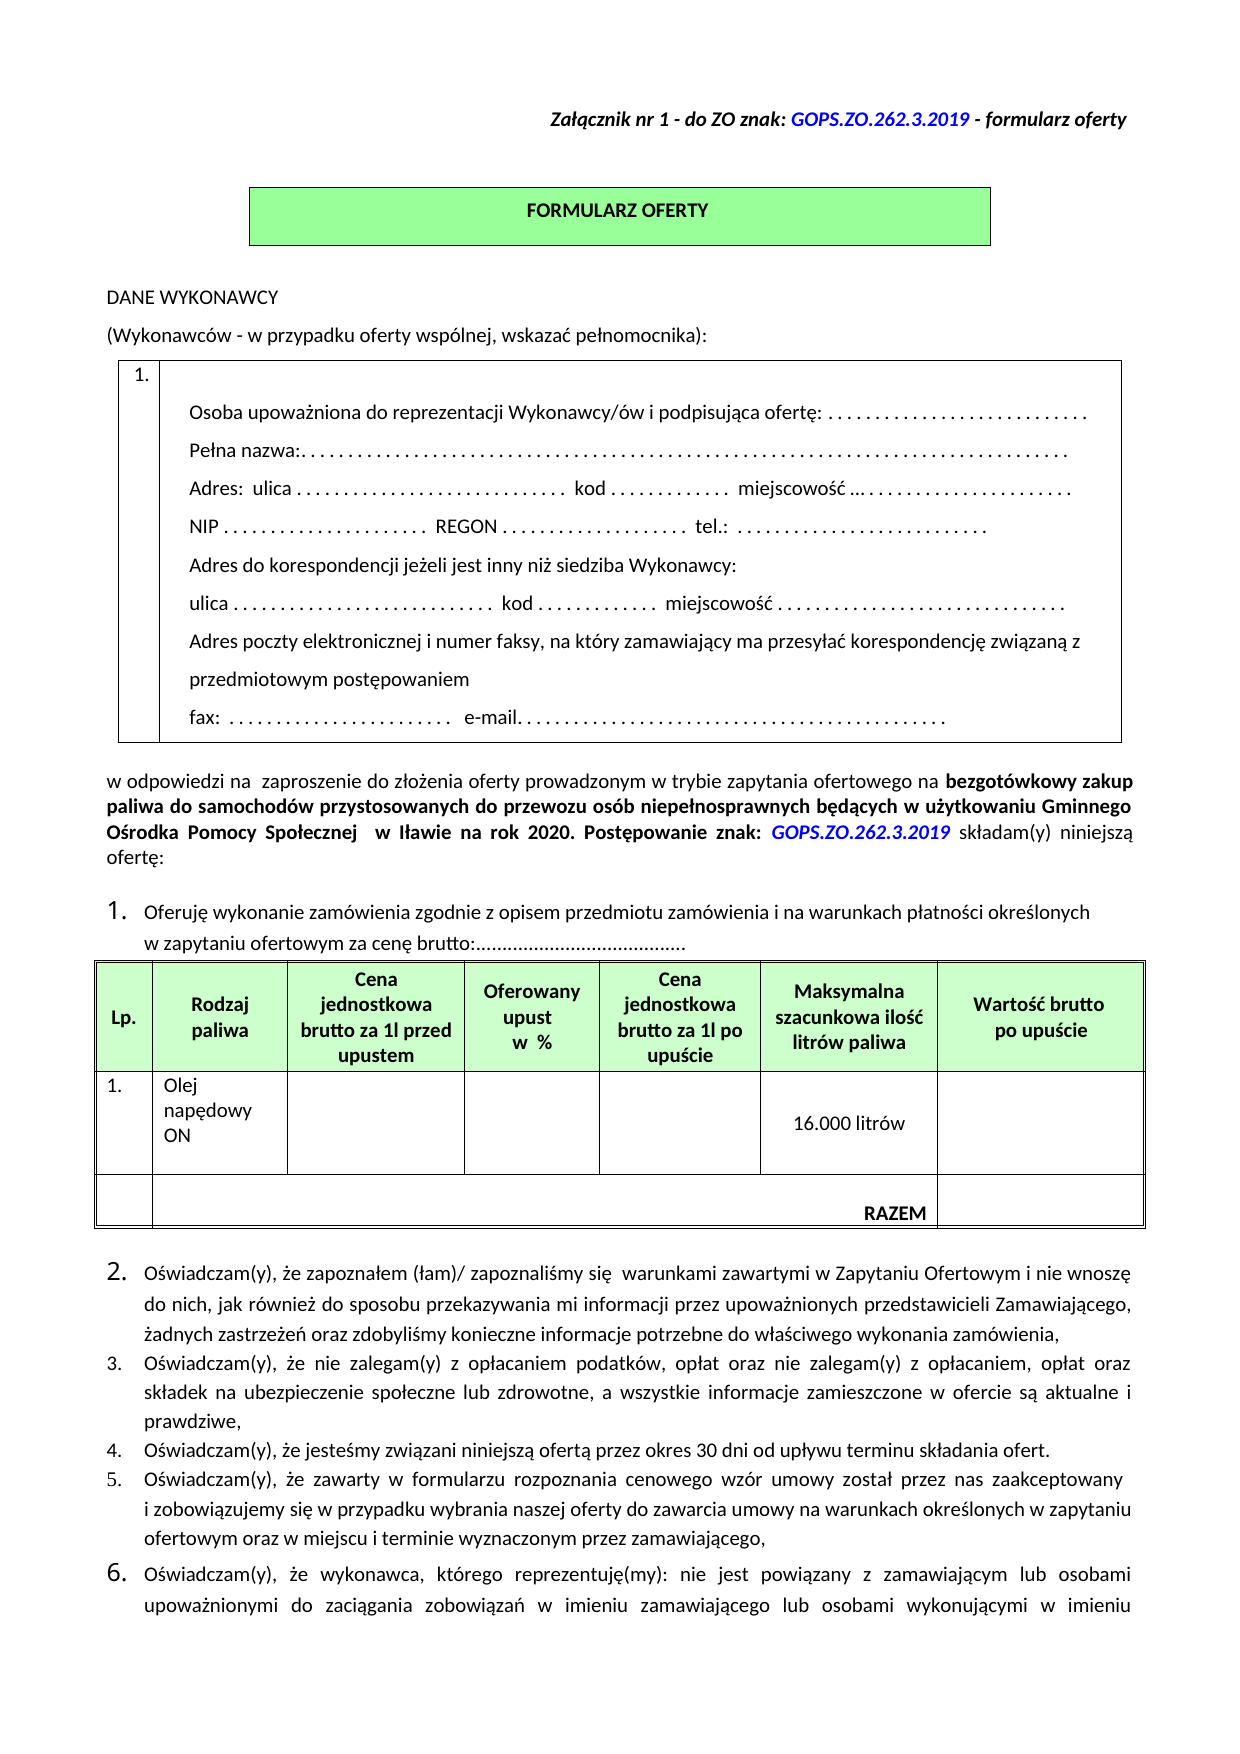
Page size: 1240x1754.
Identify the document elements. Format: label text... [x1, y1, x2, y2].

text DANE WYKONAWCY [106, 284, 1133, 309]
list Oświadczam(y), że zapoznałem (łam)/ zapoznaliśmy się warunkami zawartymi w Zapytaniu Ofertowym i nie wnoszę do nich, jak również do sposobu przekazywania mi informacji przez upoważnionych przedstawicieli Zamawiającego, żadnych zastrzeżeń oraz zdobyliśmy konieczne informacje potrzebne do właściwego wykonania zamówienia, [106, 1254, 1133, 1346]
list Oświadczam(y), że zawarty w formularzu rozpoznania cenowego wzór umowy został przez nas zaakceptowany i zobowiązujemy się w przypadku wybrania naszej oferty do zawarcia umowy na warunkach określonych w zapytaniu ofertowym oraz w miejscu i terminie wyznaczonym przez zamawiającego, [106, 1467, 1133, 1550]
list Oświadczam(y), że wykonawca, którego reprezentuję(my): nie jest powiązany z zamawiającym lub osobami upoważnionymi do zaciągania zobowiązań w imieniu zamawiającego lub osobami wykonującymi w imieniu [106, 1554, 1133, 1617]
text w odpowiedzi na zaproszenie do złożenia oferty prowadzonym w trybie zapytania ofertowego na bezgotówkowy zakup paliwa do samochodów przystosowanych do przewozu osób niepełnosprawnych będących w użytkowaniu Gminnego Ośrodka Pomocy Społecznej w Iławie na rok 2020. Postępowanie znak: GOPS.ZO.262.3.2019 składam(y) niniejszą ofertę: [106, 768, 1133, 870]
table_cell [600, 1072, 760, 1173]
table_cell [938, 1072, 1143, 1173]
table_header FORMULARZ OFERTY [250, 188, 990, 245]
table_cell 1. [97, 1072, 152, 1173]
table_header Cena jednostkowa brutto za 1l po upuście [600, 963, 760, 1071]
table_header Lp. [97, 963, 152, 1071]
list Oświadczam(y), że nie zalegam(y) z opłacaniem podatków, opłat oraz nie zalegam(y) z opłacaniem, opłat oraz składek na ubezpieczenie społeczne lub zdrowotne, a wszystkie informacje zamieszczone w ofercie są aktualne i prawdziwe, [106, 1350, 1133, 1434]
table_cell RAZEM [153, 1175, 937, 1225]
table_header Wartość brutto po upuście [938, 963, 1143, 1071]
table_cell [288, 1072, 464, 1173]
table_cell Olej napędowy ON [153, 1072, 287, 1173]
table_header 1. [119, 361, 159, 742]
subtitle Załącznik nr 1 - do ZO znak: GOPS.ZO.262.3.2019 - formularz oferty [106, 106, 1133, 132]
table_header Osoba upoważniona do reprezentacji Wykonawcy/ów i podpisująca ofertę: ............................ Pełna nazwa:.................................................................................. Adres: ulica ............................. kod ............. miejscowość …...................... NIP ...................... REGON .................... tel.: ........................... Adres do korespondencji jeżeli jest inny niż siedziba Wykonawcy: ulica ............................ kod ............. miejscowość ............................... Adres poczty elektronicznej i numer faksy, na który zamawiający ma przesyłać korespondencję związaną z przedmiotowym postępowaniem fax: ........................ e-mail.............................................. [160, 361, 1121, 742]
table_cell [938, 1175, 1143, 1225]
table_cell 16.000 litrów [761, 1072, 937, 1173]
table_cell [97, 1175, 152, 1225]
table_cell [465, 1072, 599, 1173]
table_header Cena jednostkowa brutto za 1l przed upustem [288, 963, 464, 1071]
table_header Maksymalna szacunkowa ilość litrów paliwa [761, 963, 937, 1071]
list Oferuję wykonanie zamówienia zgodnie z opisem przedmiotu zamówienia i na warunkach płatności określonych w zapytaniu ofertowym za cenę brutto:........................................ [106, 893, 1133, 956]
table_header Oferowany upust w % [465, 963, 599, 1071]
table_header Rodzaj paliwa [153, 963, 287, 1071]
list Oświadczam(y), że jesteśmy związani niniejszą ofertą przez okres 30 dni od upływu terminu składania ofert. [106, 1437, 1133, 1463]
text (Wykonawców - w przypadku oferty wspólnej, wskazać pełnomocnika): [106, 322, 1133, 347]
